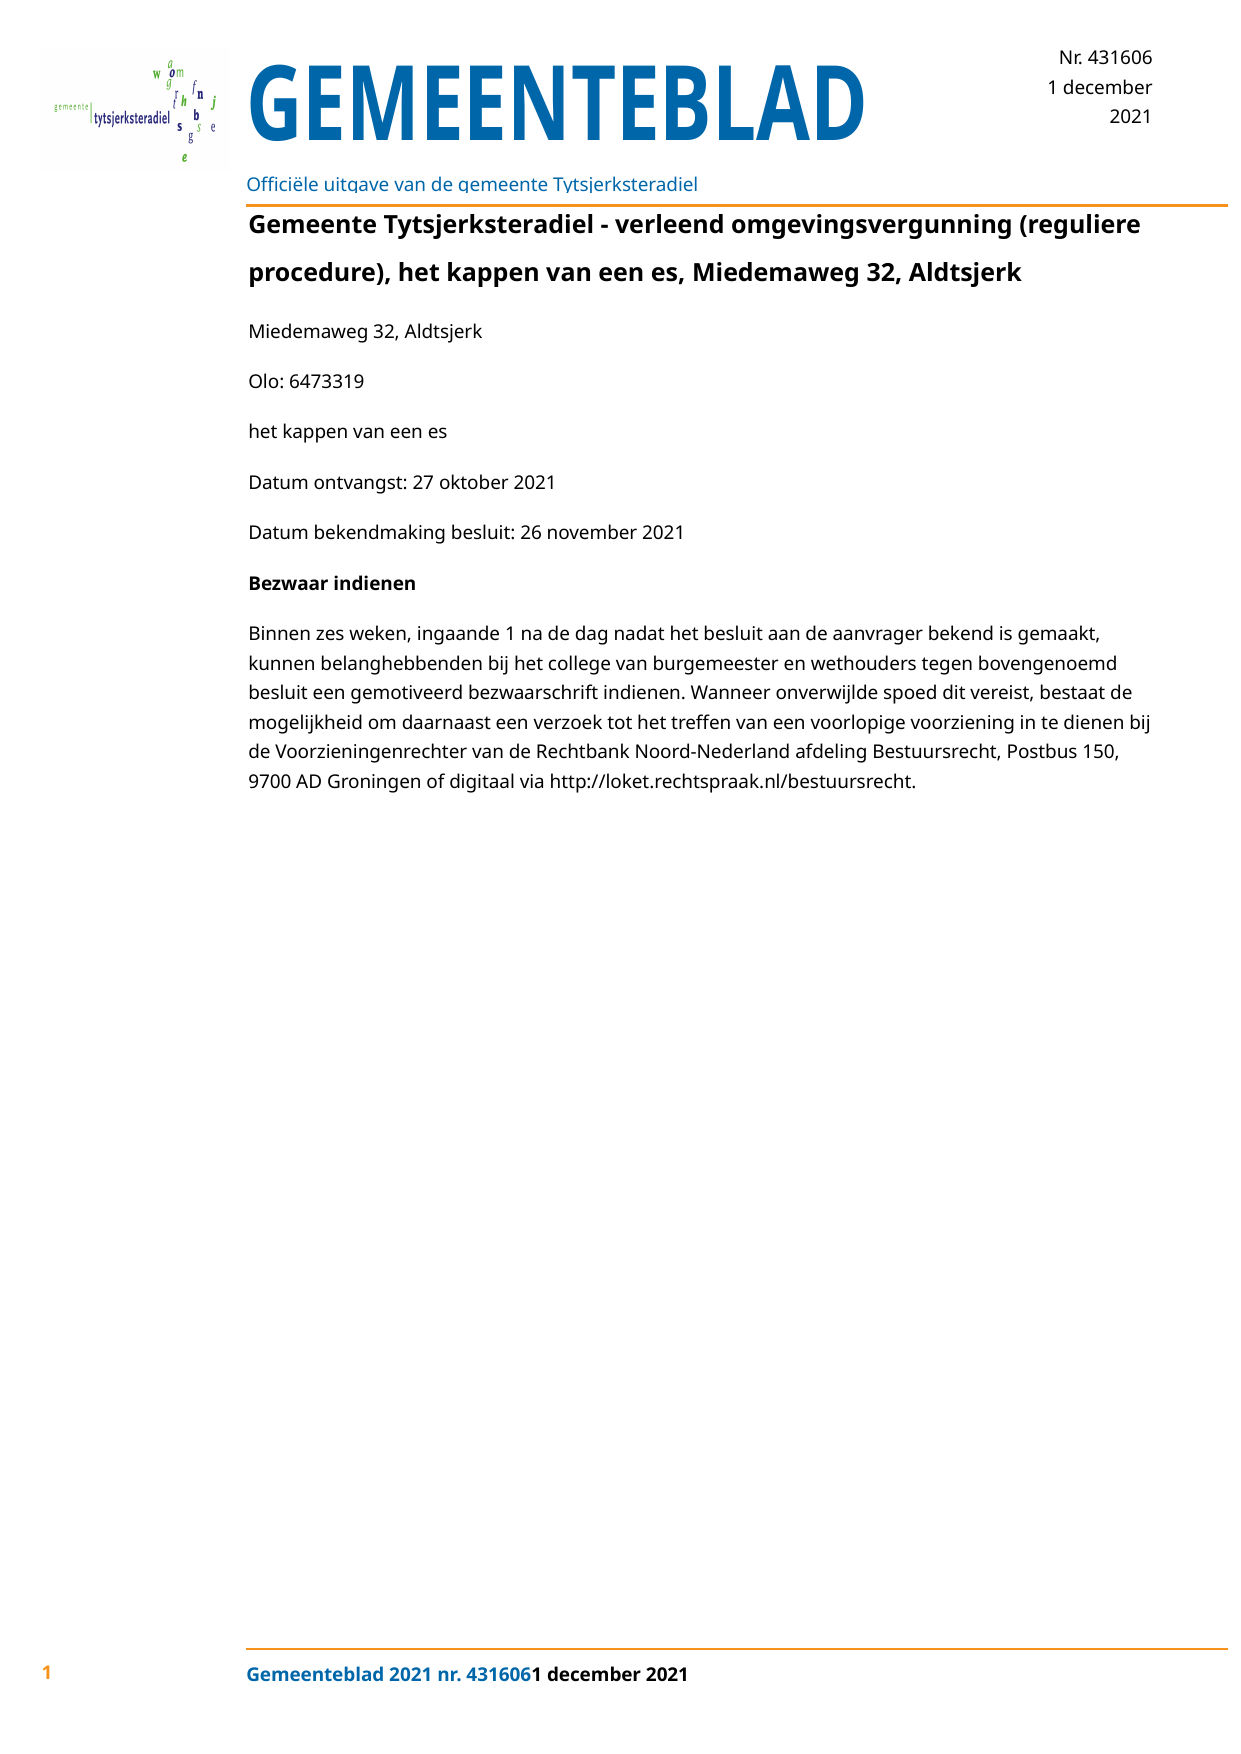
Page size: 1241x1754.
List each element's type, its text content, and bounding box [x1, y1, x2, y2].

text Binnen zes weken, ingaande 1 na de dag nadat het besluit aan de aanvrager bekend is gemaakt, kunnen belanghebbenden bij het college van burgemeester en wethouders tegen bovengenoemd besluit een gemotiveerd bezwaarschrift indienen. Wanneer onverwijlde spoed dit vereist, bestaat de mogelijkheid om daarnaast een verzoek tot het treffen van een voorlopige voorziening in te dienen bij de Voorzieningenrechter van de Rechtbank Noord-Nederland afdeling Bestuursrecht, Postbus 150, 9700 AD Groningen of digitaal via http://loket.rechtspraak.nl/bestuursrecht. [248, 620, 1152, 794]
text Datum bekendmaking besluit: 26 november 2021 [248, 519, 1152, 545]
text Olo: 6473319 [248, 368, 1152, 394]
text het kappen van een es [248, 419, 1152, 444]
text Miedemaweg 32, Aldtsjerk [248, 318, 1152, 344]
text Bezwaar indienen [248, 570, 1152, 596]
text Datum ontvangst: 27 oktober 2021 [248, 469, 1152, 495]
picture [41, 47, 231, 172]
text Gemeente Tytsjerksteradiel - verleend omgevingsvergunning (reguliere procedure), het kappen van een es, Miedemaweg 32, Aldtsjerk [248, 207, 1152, 288]
